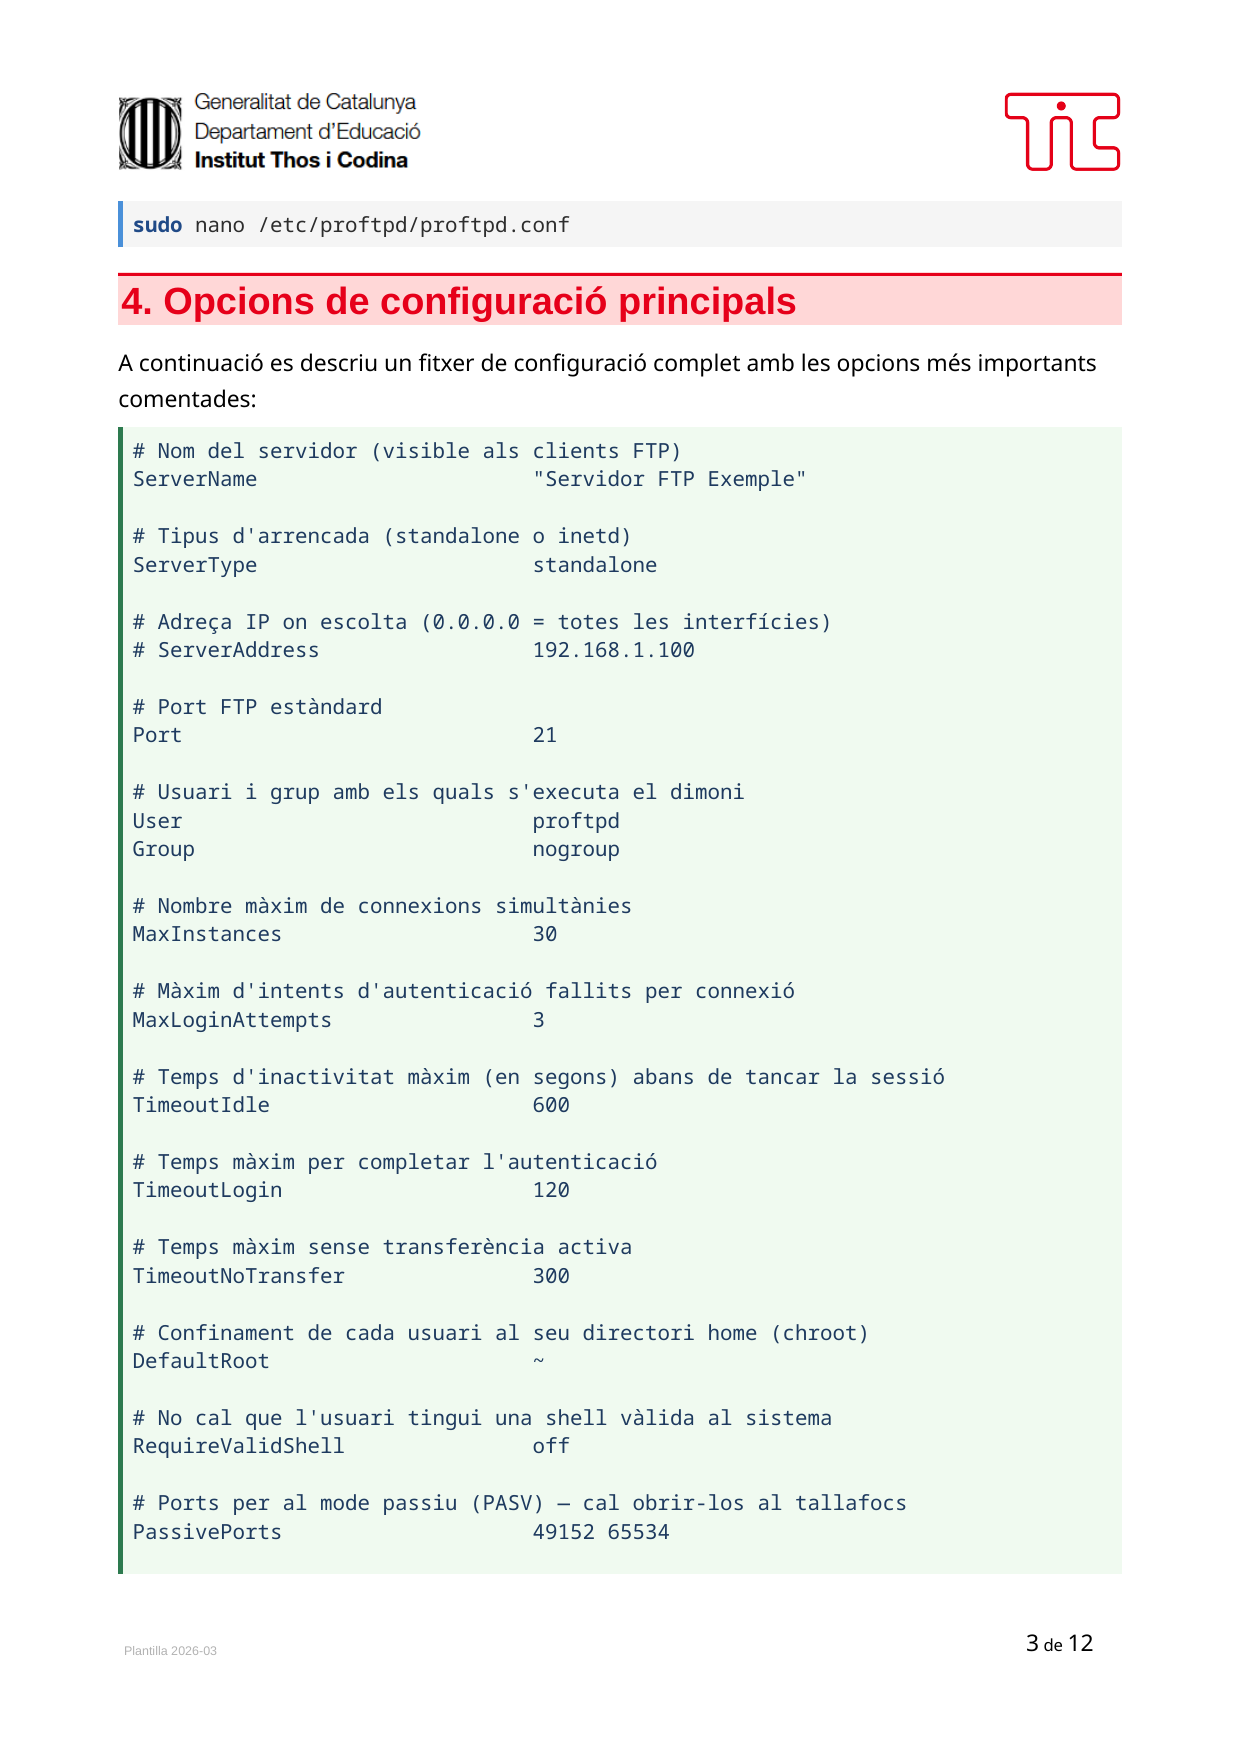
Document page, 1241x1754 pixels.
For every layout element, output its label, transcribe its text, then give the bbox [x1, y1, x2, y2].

text # Usuari i grup amb els quals s'executa el dimoni [123, 777, 1122, 806]
text MaxLoginAttempts 3 [123, 1005, 1122, 1033]
text DefaultRoot ~ [123, 1346, 1122, 1374]
text User proftpd [123, 806, 1122, 834]
text PassivePorts 49152 65534 [123, 1517, 1122, 1545]
text # Nom del servidor (visible als clients FTP) [123, 427, 1122, 464]
text # No cal que l'usuari tingui una shell vàlida al sistema [123, 1403, 1122, 1431]
text # ServerAddress 192.168.1.100 [123, 635, 1122, 664]
text TimeoutNoTransfer 300 [123, 1261, 1122, 1289]
text RequireValidShell off [123, 1431, 1122, 1460]
text # Màxim d'intents d'autenticació fallits per connexió [123, 976, 1122, 1005]
text A continuació es descriu un fitxer de configuració complet amb les opcions més importants comentades: [118, 347, 1122, 414]
text ServerName "Servidor FTP Exemple" [123, 464, 1122, 493]
text # Temps màxim sense transferència activa [123, 1232, 1122, 1261]
text Group nogroup [123, 834, 1122, 863]
text TimeoutIdle 600 [123, 1090, 1122, 1119]
picture [1004, 92, 1123, 171]
text # Ports per al mode passiu (PASV) — cal obrir-los al tallafocs [123, 1488, 1122, 1517]
picture [118, 92, 422, 171]
text # Nombre màxim de connexions simultànies [123, 891, 1122, 919]
text Port 21 [123, 721, 1122, 749]
text sudo nano /etc/proftpd/proftpd.conf [123, 201, 1122, 247]
text # Temps d'inactivitat màxim (en segons) abans de tancar la sessió [123, 1062, 1122, 1090]
text # Adreça IP on escolta (0.0.0.0 = totes les interfícies) [123, 607, 1122, 635]
subtitle 4. Opcions de configuració principals [118, 276, 1122, 325]
text TimeoutLogin 120 [123, 1176, 1122, 1204]
text # Temps màxim per completar l'autenticació [123, 1147, 1122, 1176]
text # Confinament de cada usuari al seu directori home (chroot) [123, 1318, 1122, 1346]
text # Tipus d'arrencada (standalone o inetd) [123, 521, 1122, 550]
text # Port FTP estàndard [123, 692, 1122, 721]
text MaxInstances 30 [123, 919, 1122, 948]
text ServerType standalone [123, 550, 1122, 578]
